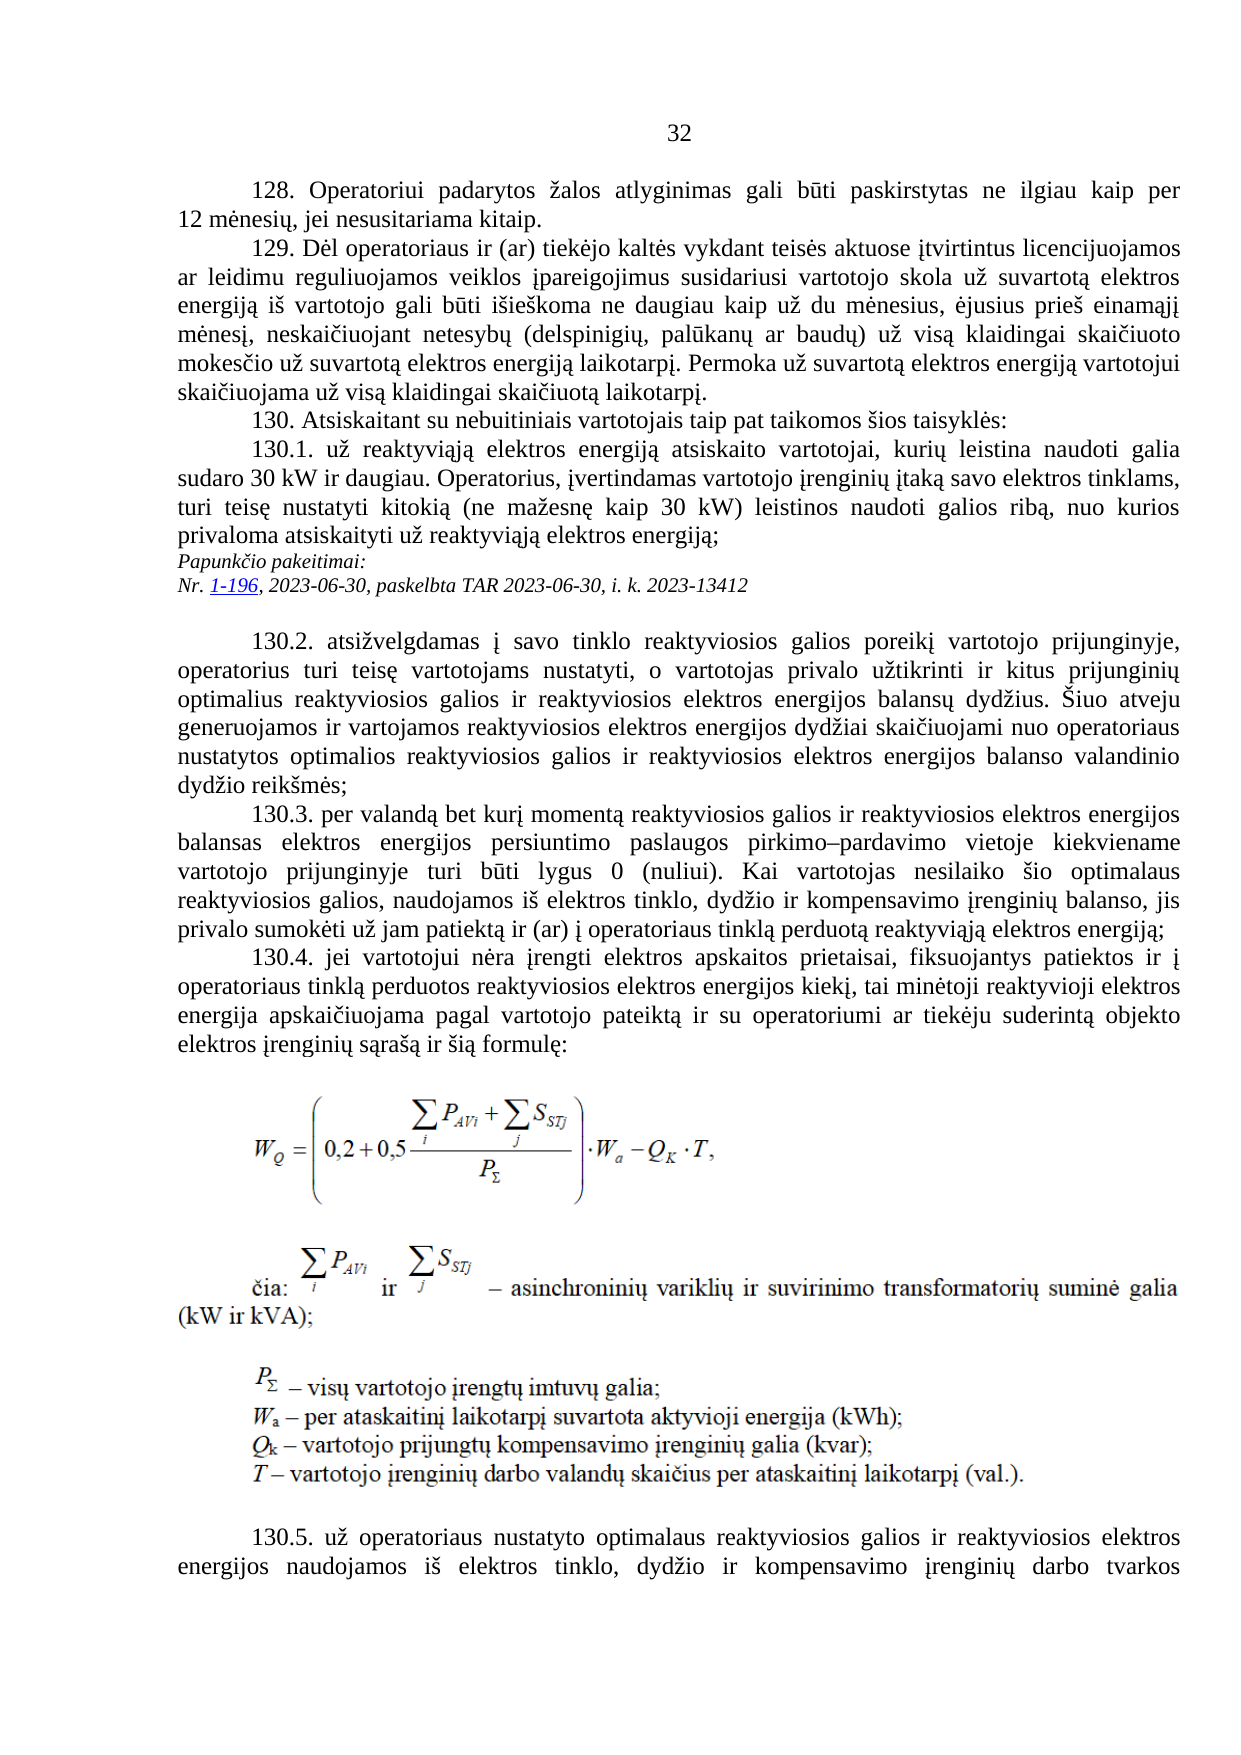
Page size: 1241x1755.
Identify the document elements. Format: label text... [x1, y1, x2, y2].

text 130.5. už operatoriaus nustatyto optimalaus reaktyviosios galios ir reaktyviosios elektros energijos naudojamos iš elektros tinklo, dydžio ir kompensavimo įrenginių darbo tvarkos [177, 1522, 1181, 1579]
text Nr. 1-196, 2023-06-30, paskelbta TAR 2023-06-30, i. k. 2023-13412 [177, 573, 1181, 597]
text 130.3. per valandą bet kurį momentą reaktyviosios galios ir reaktyviosios elektros energijos balansas elektros energijos persiuntimo paslaugos pirkimo–pardavimo vietoje kiekviename vartotojo prijunginyje turi būti lygus 0 (nuliui). Kai vartotojas nesilaiko šio optimalaus reaktyviosios galios, naudojamos iš elektros tinklo, dydžio ir kompensavimo įrenginių balanso, jis privalo sumokėti už jam patiektą ir (ar) į operatoriaus tinklą perduotą reaktyviąją elektros energiją; [177, 799, 1181, 942]
text 130. Atsiskaitant su nebuitiniais vartotojais taip pat taikomos šios taisyklės: [177, 406, 1181, 434]
text 128. Operatoriui padarytos žalos atlyginimas gali būti paskirstytas ne ilgiau kaip per 12 mėnesių, jei nesusitariama kitaip. [177, 176, 1181, 233]
text Papunkčio pakeitimai: [177, 549, 1181, 573]
text 129. Dėl operatoriaus ir (ar) tiekėjo kaltės vykdant teisės aktuose įtvirtintus licencijuojamos ar leidimu reguliuojamos veiklos įpareigojimus susidariusi vartotojo skola už suvartotą elektros energiją iš vartotojo gali būti išieškoma ne daugiau kaip už du mėnesius, ėjusius prieš einamąjį mėnesį, neskaičiuojant netesybų (delspinigių, palūkanų ar baudų) už visą klaidingai skaičiuoto mokesčio už suvartotą elektros energiją laikotarpį. Permoka už suvartotą elektros energiją vartotojui skaičiuojama už visą klaidingai skaičiuotą laikotarpį. [177, 233, 1181, 406]
text 130.1. už reaktyviąją elektros energiją atsiskaito vartotojai, kurių leistina naudoti galia sudaro 30 kW ir daugiau. Operatorius, įvertindamas vartotojo įrenginių įtaką savo elektros tinklams, turi teisę nustatyti kitokią (ne mažesnę kaip 30 kW) leistinos naudoti galios ribą, nuo kurios privaloma atsiskaityti už reaktyviąją elektros energiją; [177, 434, 1181, 549]
text 130.2. atsižvelgdamas į savo tinklo reaktyviosios galios poreikį vartotojo prijunginyje, operatorius turi teisę vartotojams nustatyti, o vartotojas privalo užtikrinti ir kitus prijunginių optimalius reaktyviosios galios ir reaktyviosios elektros energijos balansų dydžius. Šiuo atveju generuojamos ir vartojamos reaktyviosios elektros energijos dydžiai skaičiuojami nuo operatoriaus nustatytos optimalios reaktyviosios galios ir reaktyviosios elektros energijos balanso valandinio dydžio reikšmės; [177, 626, 1181, 799]
text 130.4. jei vartotojui nėra įrengti elektros apskaitos prietaisai, fiksuojantys patiektos ir į operatoriaus tinklą perduotos reaktyviosios elektros energijos kiekį, tai minėtoji reaktyvioji elektros energija apskaičiuojama pagal vartotojo pateiktą ir su operatoriumi ar tiekėju suderintą objekto elektros įrenginių sąrašą ir šią formulę: [177, 942, 1181, 1057]
